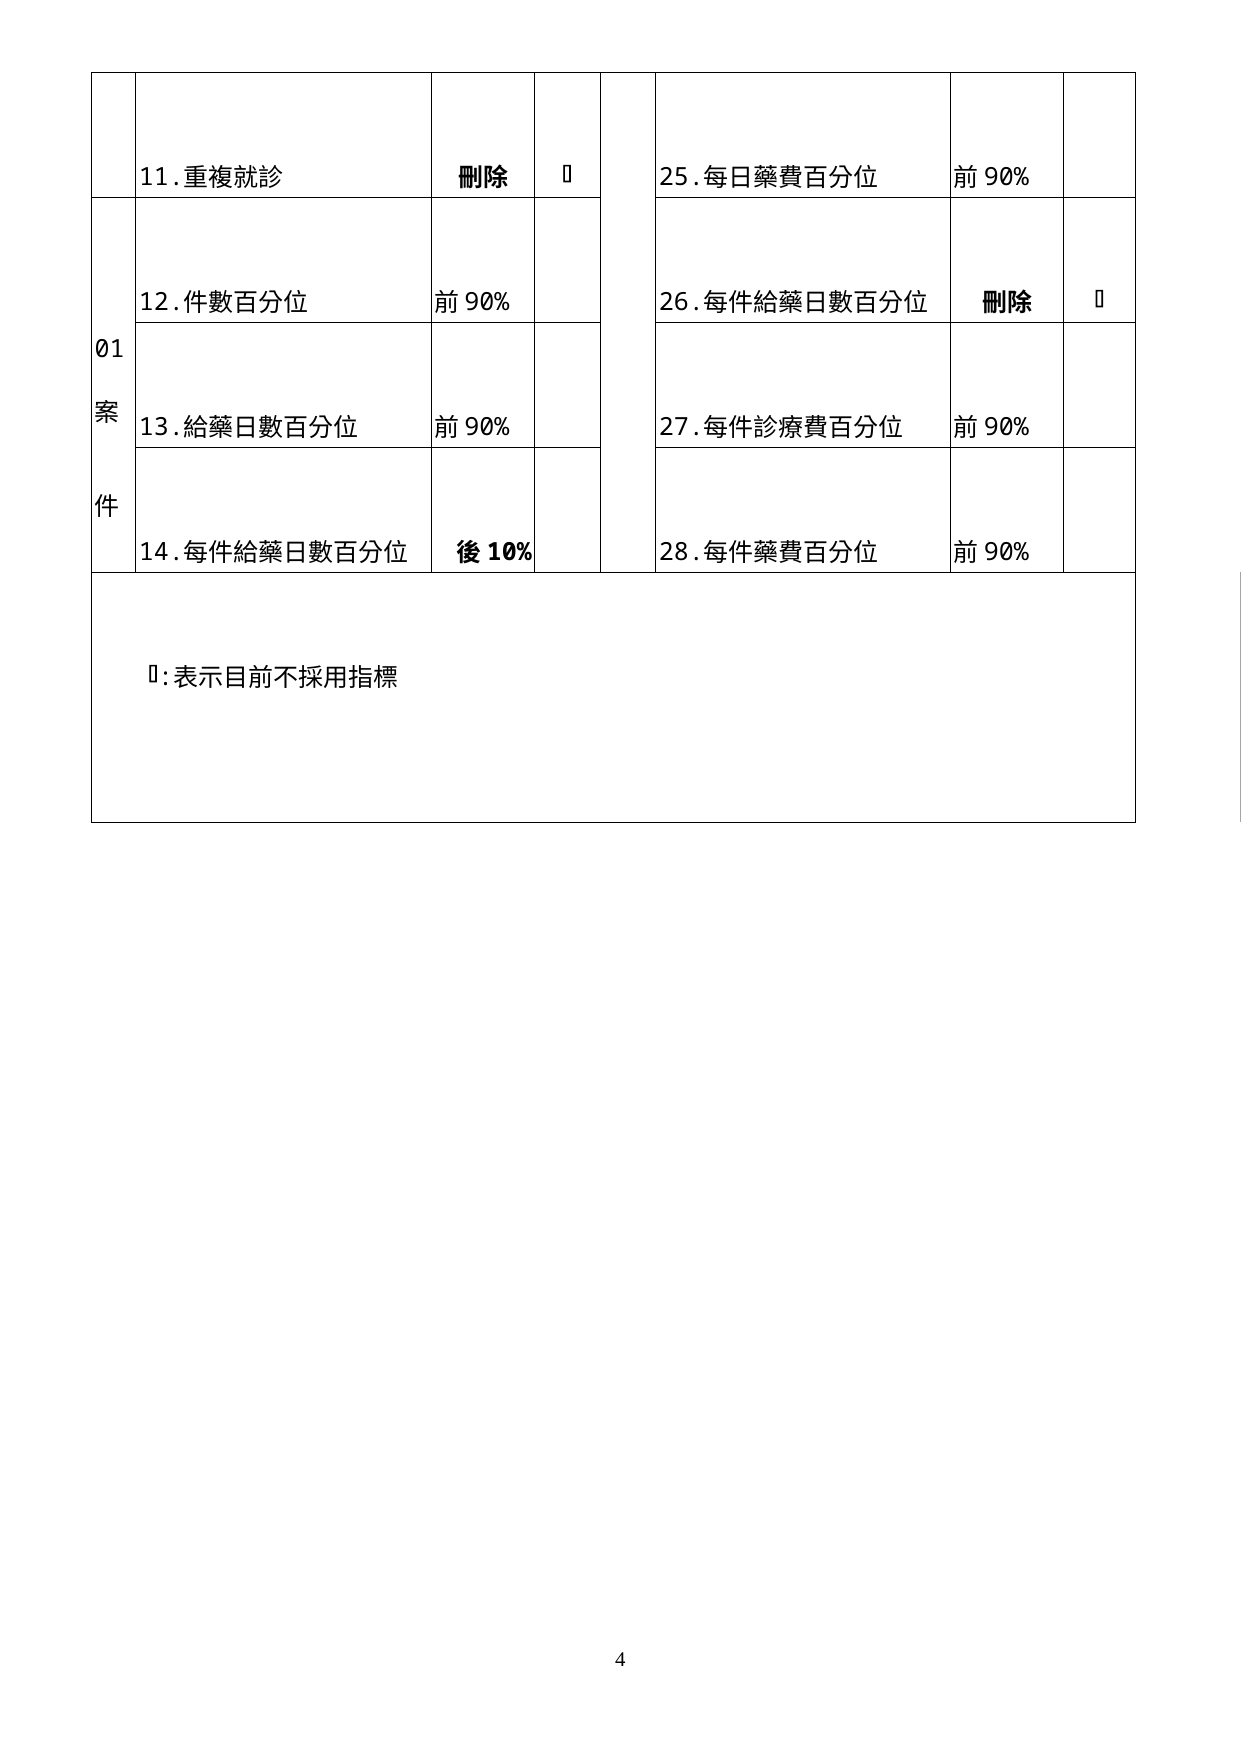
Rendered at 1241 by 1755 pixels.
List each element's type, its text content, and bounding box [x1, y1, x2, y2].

table_cell 13.給藥日數百分位 [136, 323, 431, 447]
table_cell 前90% [432, 323, 534, 447]
table_cell [1064, 448, 1135, 572]
table_cell [1136, 72, 1240, 197]
table_cell 後10% [432, 448, 534, 572]
table_cell 28.每件藥費百分位 [656, 448, 950, 572]
table_cell [1064, 323, 1135, 447]
table_cell [601, 73, 655, 572]
table_cell [92, 73, 135, 197]
table_cell 11.重複就診 [136, 73, 431, 197]
table_cell 27.每件診療費百分位 [656, 323, 950, 447]
table_cell 12.件數百分位 [136, 198, 431, 322]
table_cell [1136, 447, 1240, 572]
table_cell  [535, 73, 600, 197]
table_cell  [1064, 198, 1135, 322]
table_cell 前90% [951, 448, 1063, 572]
table_cell [1136, 572, 1240, 822]
table_cell 前90% [951, 73, 1063, 197]
table_cell 前90% [432, 198, 534, 322]
table_cell [535, 323, 600, 447]
table_cell [1064, 73, 1135, 197]
table_cell 01 案 件 [92, 198, 135, 572]
table_cell 26.每件給藥日數百分位 [656, 198, 950, 322]
table_cell [535, 198, 600, 322]
table_cell [535, 448, 600, 572]
table_cell [1136, 322, 1240, 447]
table_cell 刪除 [951, 198, 1063, 322]
table_cell 25.每日藥費百分位 [656, 73, 950, 197]
table_cell :表示目前不採用指標 [92, 573, 1135, 822]
table_cell [1136, 197, 1240, 322]
table_cell 14.每件給藥日數百分位 [136, 448, 431, 572]
table_cell 前90% [951, 323, 1063, 447]
table_cell 刪除 [432, 73, 534, 197]
